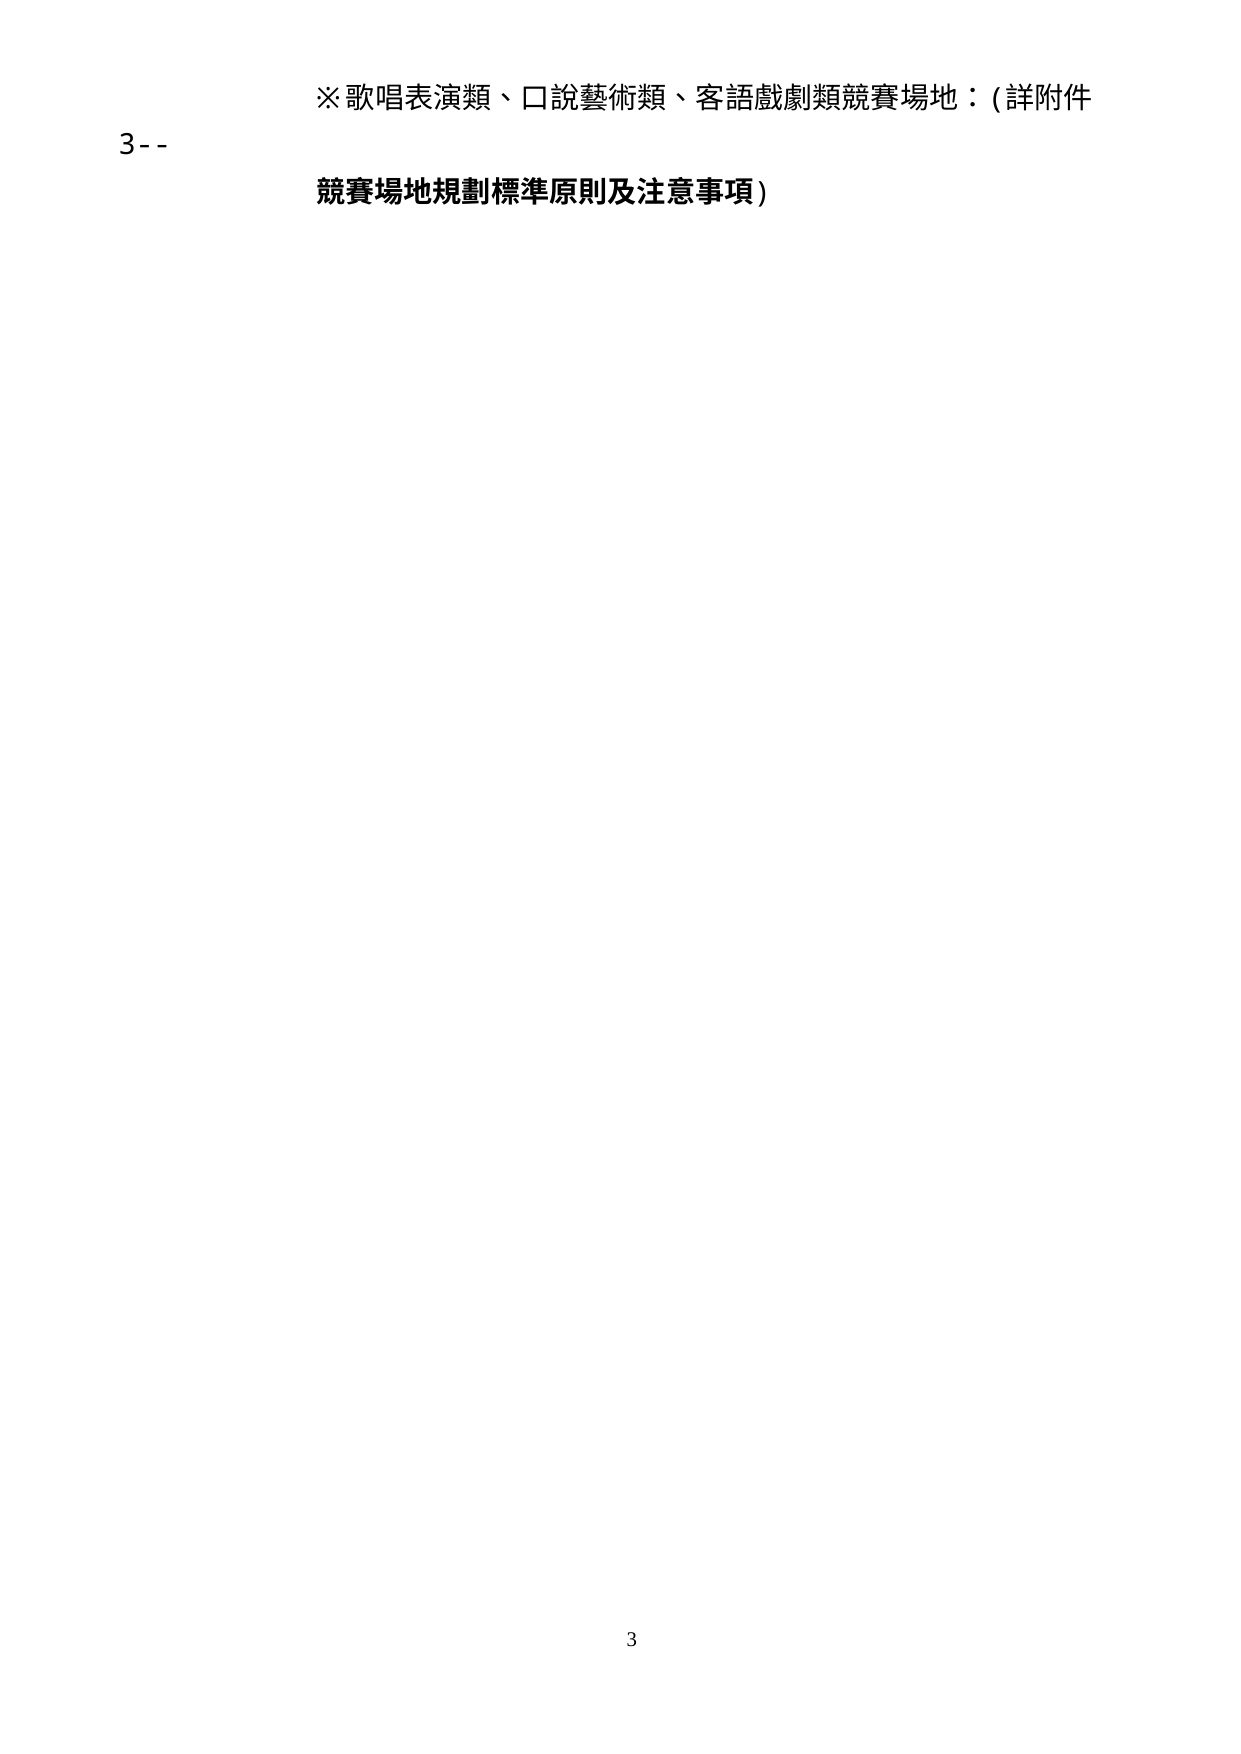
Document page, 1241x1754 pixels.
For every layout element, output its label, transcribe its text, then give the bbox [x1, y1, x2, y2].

text ※歌唱表演類、口說藝術類、客語戲劇類競賽場地：(詳附件3-- [118, 75, 1137, 163]
text 競賽場地規劃標準原則及注意事項) [316, 169, 1137, 211]
